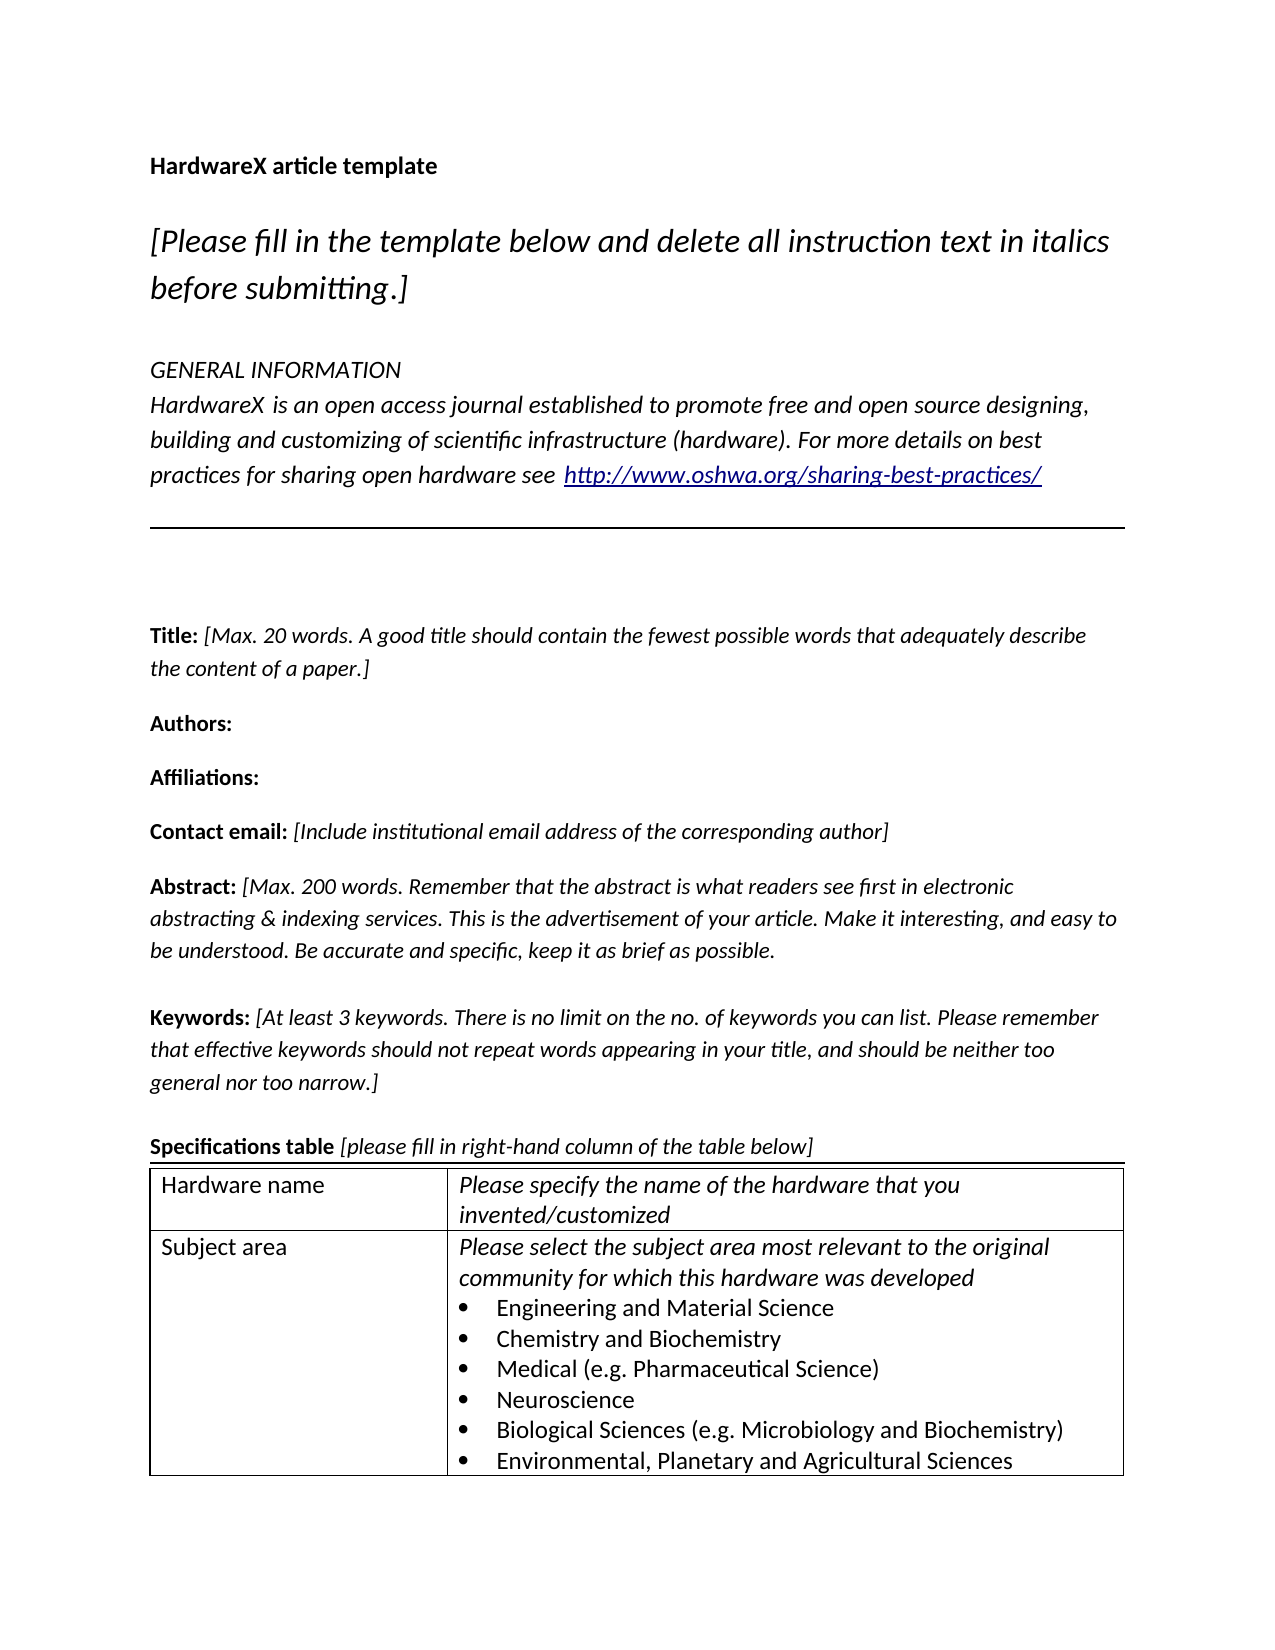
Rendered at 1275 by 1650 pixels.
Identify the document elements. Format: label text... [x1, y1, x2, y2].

text Keywords: [At least 3 keywords. There is no limit on the no. of keywords you can list. Please remember that effective keywords should not repeat words appearing in your title, and should be neither too general nor too narrow.] [150, 1003, 1125, 1096]
text HardwareX article template [150, 150, 1125, 181]
text Contact email: [Include institutional email address of the corresponding author] [150, 817, 1125, 846]
text Title: [Max. 20 words. A good title should contain the fewest possible words that adequately describe the content of a paper.] [150, 621, 1125, 682]
text [Please fill in the template below and delete all instruction text in italics before submitting.] [150, 220, 1125, 307]
text Abstract: [Max. 200 words. Remember that the abstract is what readers see first in electronic abstracting & indexing services. This is the advertisement of your article. Make it interesting, and easy to be understood. Be accurate and specific, keep it as brief as possible. [150, 872, 1125, 964]
table_header Please specify the name of the hardware that you invented/customized [448, 1169, 1123, 1230]
text GENERAL INFORMATION [150, 354, 1125, 385]
text HardwareX is an open access journal established to promote free and open source designing, building and customizing of scientific infrastructure (hardware). For more details on best practices for sharing open hardware see http://www.oshwa.org/sharing-best-practices/ [150, 389, 1125, 490]
text Authors: [150, 709, 1125, 737]
table_header Hardware name [151, 1169, 447, 1230]
text Specifications table [please fill in right-hand column of the table below] [150, 1132, 1125, 1162]
text Affiliations: [150, 763, 1125, 791]
table_cell Subject area [151, 1231, 447, 1475]
table_cell Please select the subject area most relevant to the original community for which this hardware was developed Engineering and Material Science Chemistry and Biochemistry Medical (e.g. Pharmaceutical Science) Neuroscience Biological Sciences (e.g. Microbiology and Biochemistry) Environmental, Planetary and Agricultural Sciences Educational Tools and Open Source Alternatives to Existing Infrastructure General [448, 1231, 1123, 1475]
